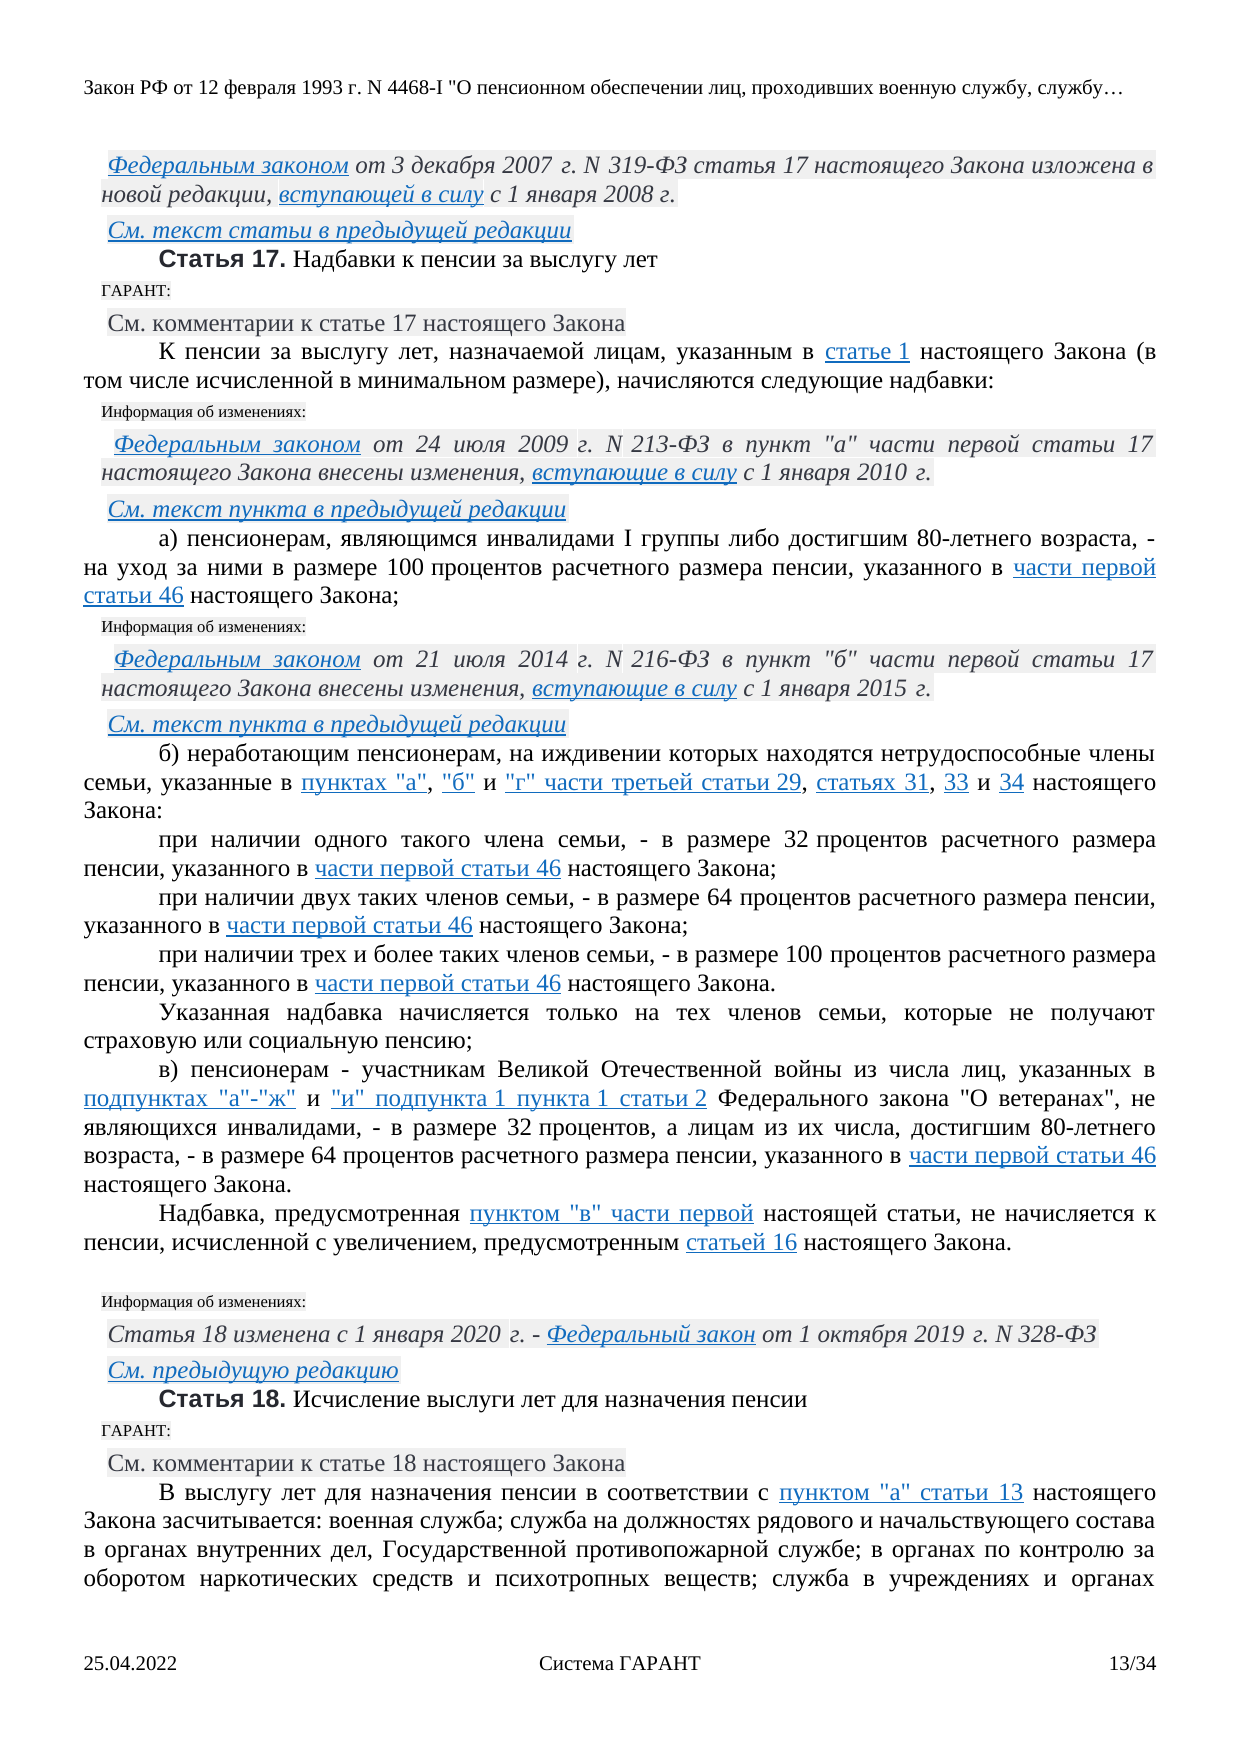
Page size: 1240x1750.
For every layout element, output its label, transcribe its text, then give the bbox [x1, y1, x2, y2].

text См. комментарии к статье 18 настоящего Закона [101, 1448, 1156, 1477]
text при наличии одного такого члена семьи, - в размере 32 процентов расчетного размера пенсии, указанного в части первой статьи 46 настоящего Закона; [83, 824, 1156, 882]
text См. текст статьи в предыдущей редакции [101, 215, 1156, 244]
text Информация об изменениях: [101, 402, 1156, 421]
text при наличии двух таких членов семьи, - в размере 64 процентов расчетного размера пенсии, указанного в части первой статьи 46 настоящего Закона; [83, 882, 1156, 939]
text б) неработающим пенсионерам, на иждивении которых находятся нетрудоспособные члены семьи, указанные в пунктах "а", "б" и "г" части третьей статьи 29, статьях 31, 33 и 34 настоящего Закона: [83, 738, 1156, 824]
text В выслугу лет для назначения пенсии в соответствии с пунктом "а" статьи 13 настоящего Закона засчитывается: военная служба; служба на должностях рядового и начальствующего состава в органах внутренних дел, Государственной противопожарной службе; в органах по контролю за оборотом наркотических средств и психотропных веществ; служба в учреждениях и органах [83, 1477, 1156, 1592]
text См. текст пункта в предыдущей редакции [101, 494, 1156, 523]
text См. текст пункта в предыдущей редакции [101, 709, 1156, 738]
text См. предыдущую редакцию [101, 1356, 1156, 1384]
text См. комментарии к статье 17 настоящего Закона [101, 308, 1156, 336]
text ГАРАНТ: [101, 281, 1156, 300]
text Информация об изменениях: [101, 617, 1156, 636]
text Федеральным законом от 24 июля 2009 г. N 213-ФЗ в пункт "а" части первой статьи 17 настоящего Закона внесены изменения, вступающие в силу с 1 января 2010 г. [101, 429, 1156, 486]
text Информация об изменениях: [101, 1292, 1156, 1311]
text а) пенсионерам, являющимся инвалидами I группы либо достигшим 80-летнего возраста, - на уход за ними в размере 100 процентов расчетного размера пенсии, указанного в части первой статьи 46 настоящего Закона; [83, 523, 1156, 609]
text Указанная надбавка начисляется только на тех членов семьи, которые не получают страховую или социальную пенсию; [83, 997, 1156, 1054]
text Федеральным законом от 21 июля 2014 г. N 216-ФЗ в пункт "б" части первой статьи 17 настоящего Закона внесены изменения, вступающие в силу с 1 января 2015 г. [101, 644, 1156, 701]
text Статья 17. Надбавки к пенсии за выслугу лет [158, 244, 1156, 273]
text Статья 18 изменена с 1 января 2020 г. - Федеральный закон от 1 октября 2019 г. N 328-ФЗ [101, 1319, 1156, 1348]
text Надбавка, предусмотренная пунктом "в" части первой настоящей статьи, не начисляется к пенсии, исчисленной с увеличением, предусмотренным статьей 16 настоящего Закона. [83, 1198, 1156, 1255]
text ГАРАНТ: [101, 1421, 1156, 1440]
text К пенсии за выслугу лет, назначаемой лицам, указанным в статье 1 настоящего Закона (в том числе исчисленной в минимальном размере), начисляются следующие надбавки: [83, 336, 1156, 394]
text Статья 18. Исчисление выслуги лет для назначения пенсии [158, 1384, 1156, 1413]
text при наличии трех и более таких членов семьи, - в размере 100 процентов расчетного размера пенсии, указанного в части первой статьи 46 настоящего Закона. [83, 939, 1156, 997]
text Федеральным законом от 3 декабря 2007 г. N 319-ФЗ статья 17 настоящего Закона изложена в новой редакции, вступающей в силу с 1 января 2008 г. [101, 150, 1156, 207]
text в) пенсионерам - участникам Великой Отечественной войны из числа лиц, указанных в подпунктах "а"-"ж" и "и" подпункта 1 пункта 1 статьи 2 Федерального закона "О ветеранах", не являющихся инвалидами, - в размере 32 процентов, а лицам из их числа, достигшим 80-летнего возраста, - в размере 64 процентов расчетного размера пенсии, указанного в части первой статьи 46 настоящего Закона. [83, 1054, 1156, 1198]
